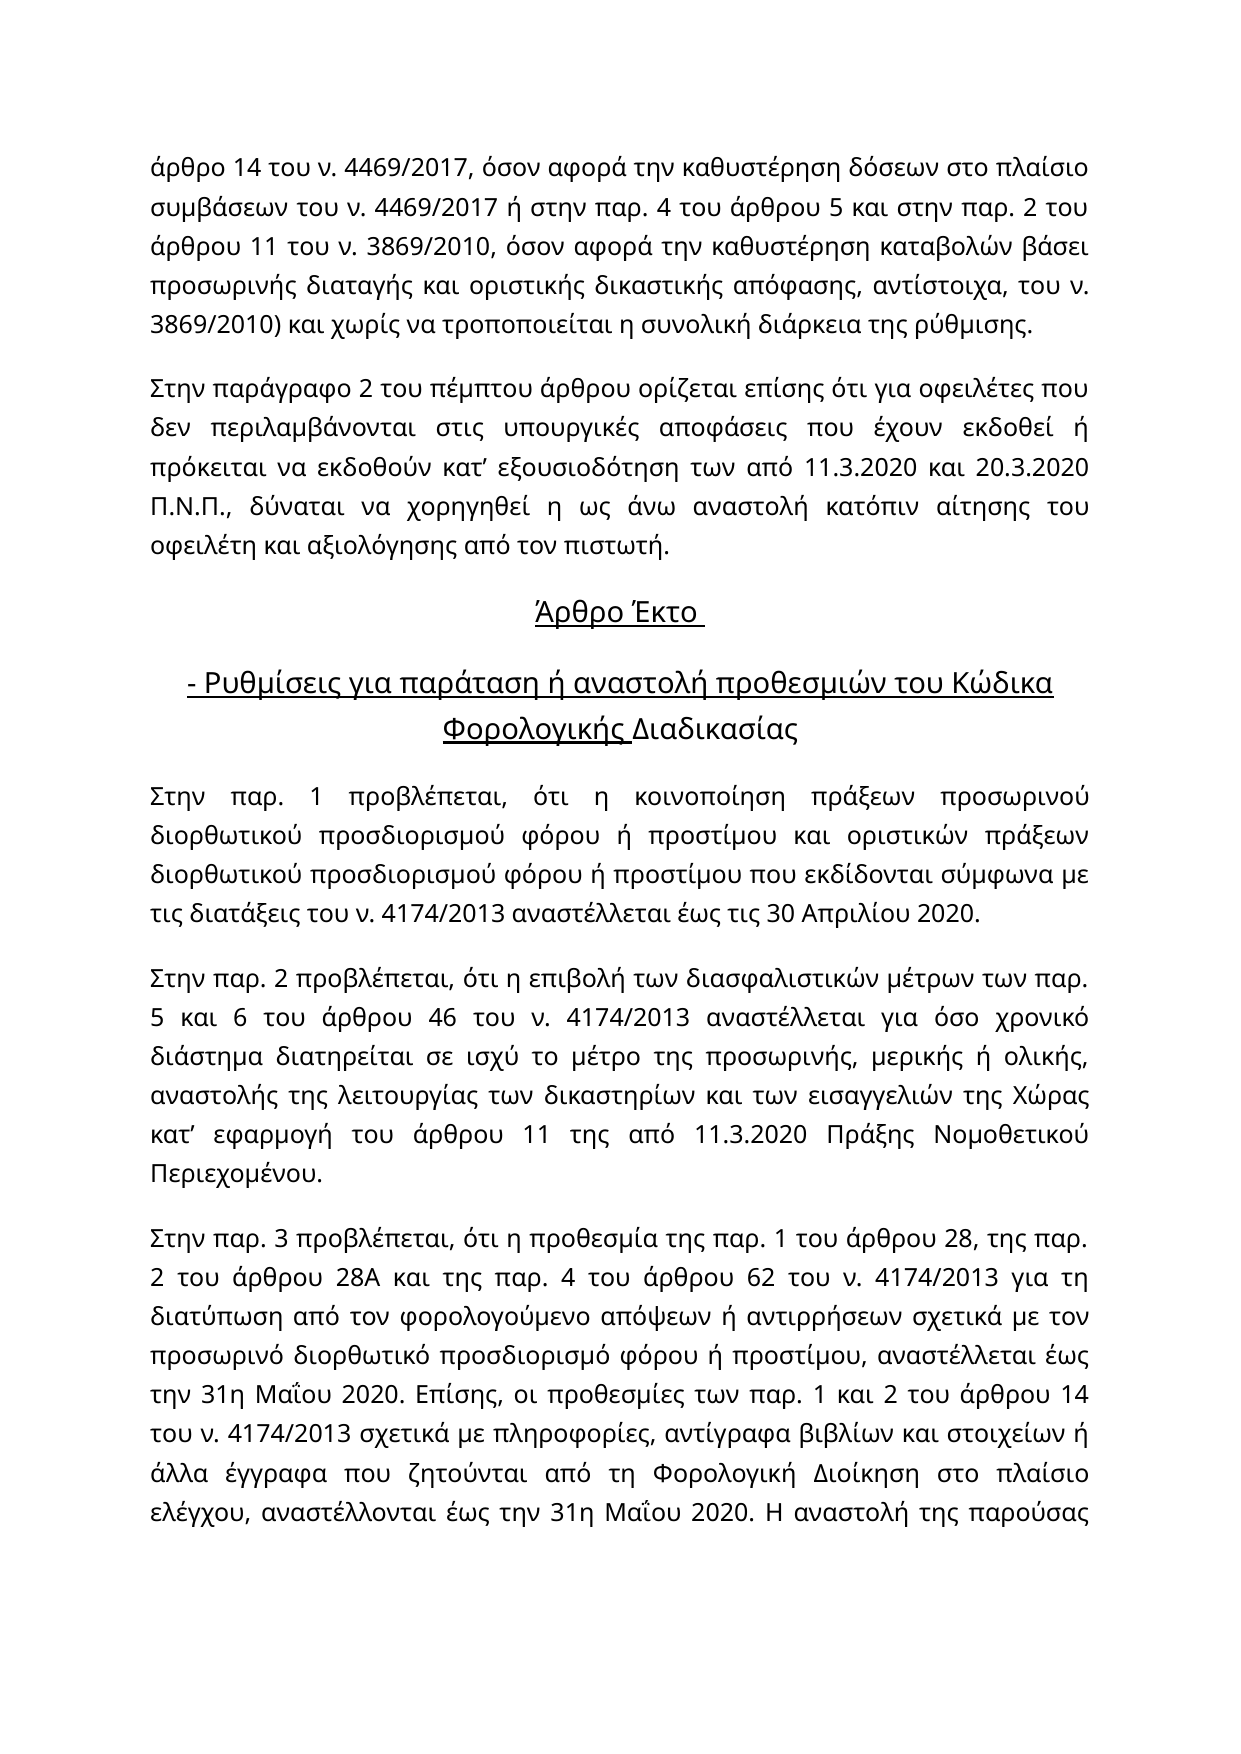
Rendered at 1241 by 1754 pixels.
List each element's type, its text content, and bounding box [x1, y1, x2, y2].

text Στην παρ. 2 προβλέπεται, ότι η επιβολή των διασφαλιστικών μέτρων των παρ. 5 και 6 του άρθρου 46 του ν. 4174/2013 αναστέλλεται για όσο χρονικό διάστημα διατηρείται σε ισχύ το μέτρο της προσωρινής, μερικής ή ολικής, αναστολής της λειτουργίας των δικαστηρίων και των εισαγγελιών της Χώρας κατ’ εφαρμογή του άρθρου 11 της από 11.3.2020 Πράξης Νομοθετικού Περιεχομένου. [150, 960, 1090, 1190]
text Στην παρ. 3 προβλέπεται, ότι η προθεσμία της παρ. 1 του άρθρου 28, της παρ. 2 του άρθρου 28Α και της παρ. 4 του άρθρου 62 του ν. 4174/2013 για τη διατύπωση από τον φορολογούμενο απόψεων ή αντιρρήσεων σχετικά με τον προσωρινό διορθωτικό προσδιορισμό φόρου ή προστίμου, αναστέλλεται έως την 31η Μαΐου 2020. Επίσης, οι προθεσμίες των παρ. 1 και 2 του άρθρου 14 του ν. 4174/2013 σχετικά με πληροφορίες, αντίγραφα βιβλίων και στοιχείων ή άλλα έγγραφα που ζητούνται από τη Φορολογική Διοίκηση στο πλαίσιο ελέγχου, αναστέλλονται έως την 31η Μαΐου 2020. Η αναστολή της παρούσας [150, 1220, 1090, 1528]
subtitle - Ρυθμίσεις για παράταση ή αναστολή προθεσμιών του Κώδικα Φορολογικής Διαδικασίας [150, 662, 1090, 748]
text άρθρο 14 του ν. 4469/2017, όσον αφορά την καθυστέρηση δόσεων στο πλαίσιο συμβάσεων του ν. 4469/2017 ή στην παρ. 4 του άρθρου 5 και στην παρ. 2 του άρθρου 11 του ν. 3869/2010, όσον αφορά την καθυστέρηση καταβολών βάσει προσωρινής διαταγής και οριστικής δικαστικής απόφασης, αντίστοιχα, του ν. 3869/2010) και χωρίς να τροποποιείται η συνολική διάρκεια της ρύθμισης. [150, 150, 1090, 341]
subtitle Άρθρο Έκτο [150, 592, 1090, 631]
text Στην παρ. 1 προβλέπεται, ότι η κοινοποίηση πράξεων προσωρινού διορθωτικού προσδιορισμού φόρου ή προστίμου και οριστικών πράξεων διορθωτικού προσδιορισμού φόρου ή προστίμου που εκδίδονται σύμφωνα με τις διατάξεις του ν. 4174/2013 αναστέλλεται έως τις 30 Απριλίου 2020. [150, 778, 1090, 930]
text Στην παράγραφο 2 του πέμπτου άρθρου ορίζεται επίσης ότι για οφειλέτες που δεν περιλαμβάνονται στις υπουργικές αποφάσεις που έχουν εκδοθεί ή πρόκειται να εκδοθούν κατ’ εξουσιοδότηση των από 11.3.2020 και 20.3.2020 Π.Ν.Π., δύναται να χορηγηθεί η ως άνω αναστολή κατόπιν αίτησης του οφειλέτη και αξιολόγησης από τον πιστωτή. [150, 371, 1090, 562]
